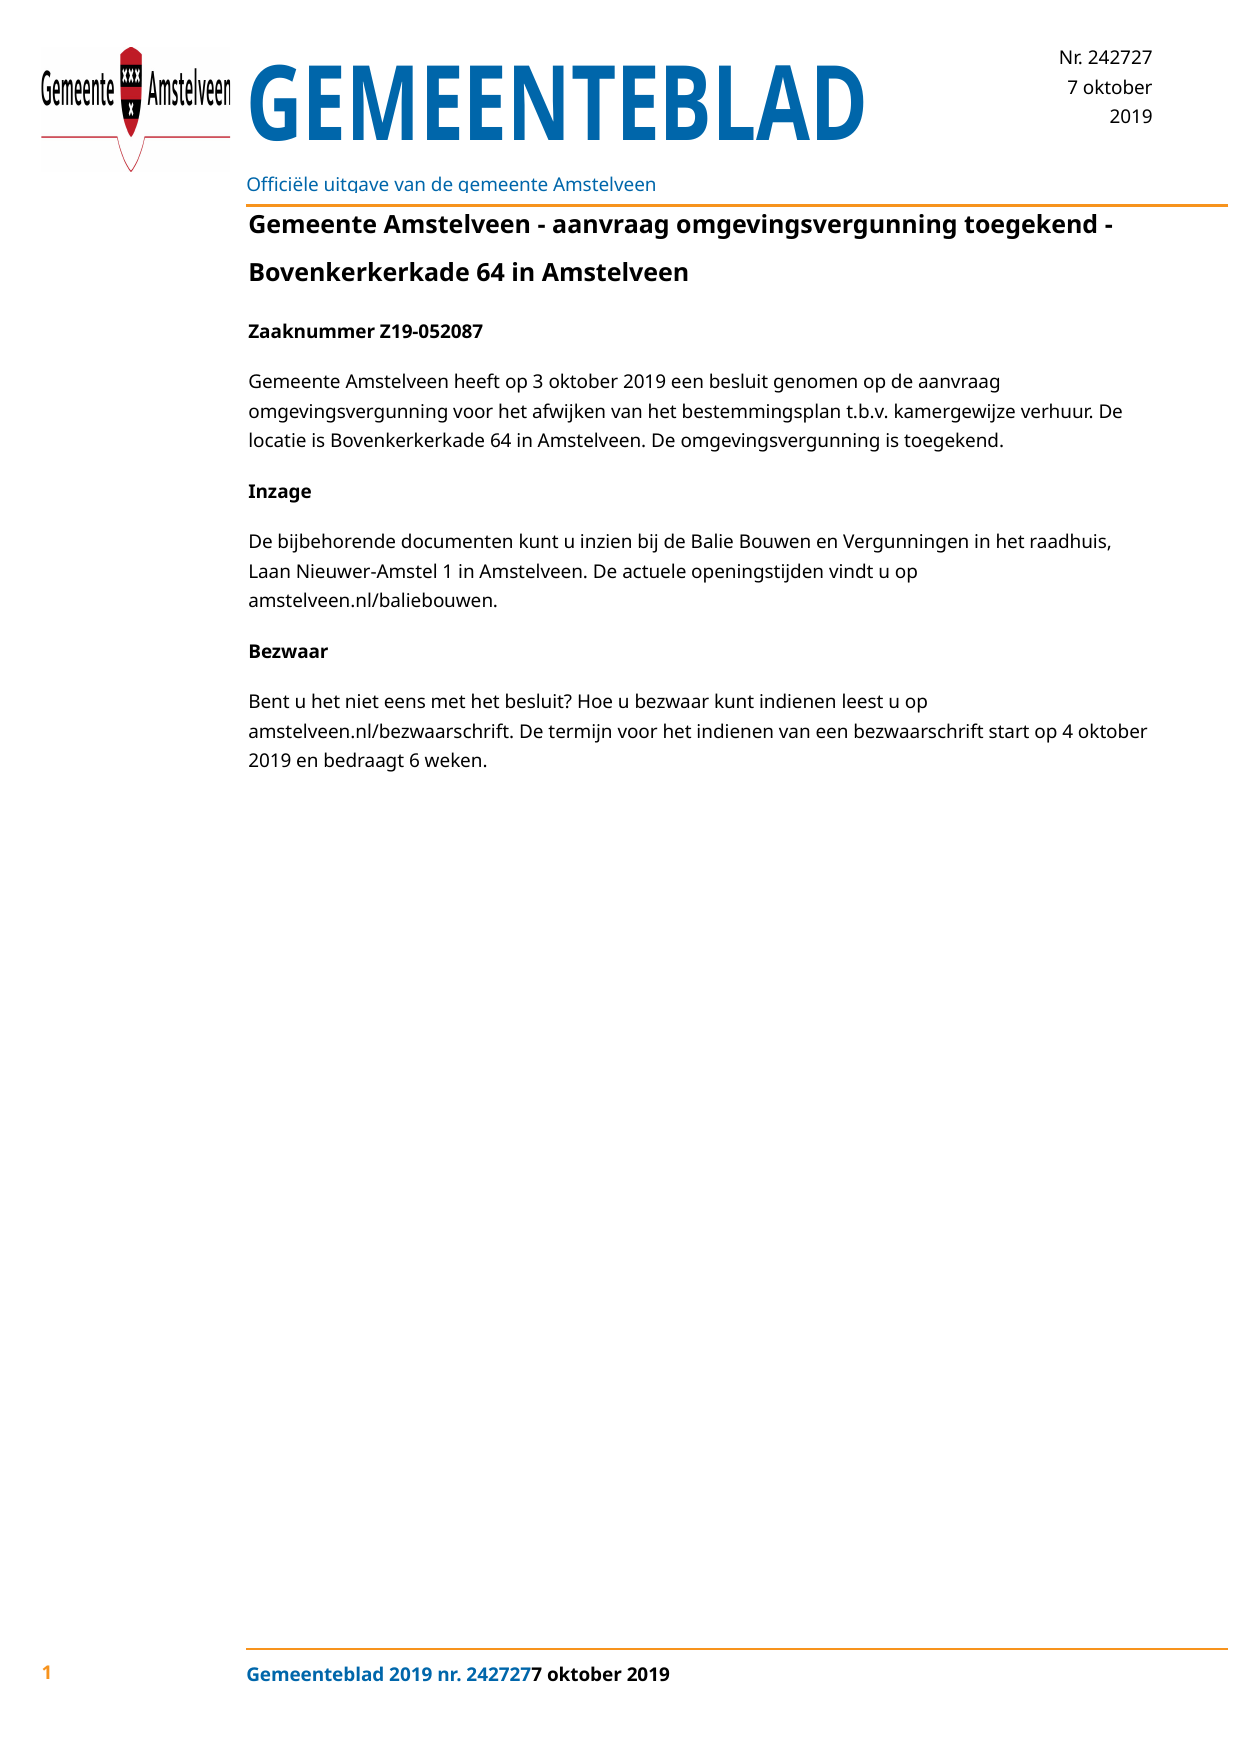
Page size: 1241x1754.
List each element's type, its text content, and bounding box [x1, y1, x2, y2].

text De bijbehorende documenten kunt u inzien bij de Balie Bouwen en Vergunningen in het raadhuis, Laan Nieuwer-Amstel 1 in Amstelveen. De actuele openingstijden vindt u op amstelveen.nl/baliebouwen. [248, 528, 1152, 613]
text Bezwaar [248, 638, 1152, 664]
text Bent u het niet eens met het besluit? Hoe u bezwaar kunt indienen leest u op amstelveen.nl/bezwaarschrift. De termijn voor het indienen van een bezwaarschrift start op 4 oktober 2019 en bedraagt 6 weken. [248, 688, 1152, 773]
text Zaaknummer Z19-052087 [248, 318, 1152, 344]
text Inzage [248, 478, 1152, 504]
text Gemeente Amstelveen - aanvraag omgevingsvergunning toegekend - Bovenkerkerkade 64 in Amstelveen [248, 207, 1152, 288]
picture [41, 47, 231, 172]
text Gemeente Amstelveen heeft op 3 oktober 2019 een besluit genomen op de aanvraag omgevingsvergunning voor het afwijken van het bestemmingsplan t.b.v. kamergewijze verhuur. De locatie is Bovenkerkerkade 64 in Amstelveen. De omgevingsvergunning is toegekend. [248, 368, 1152, 453]
